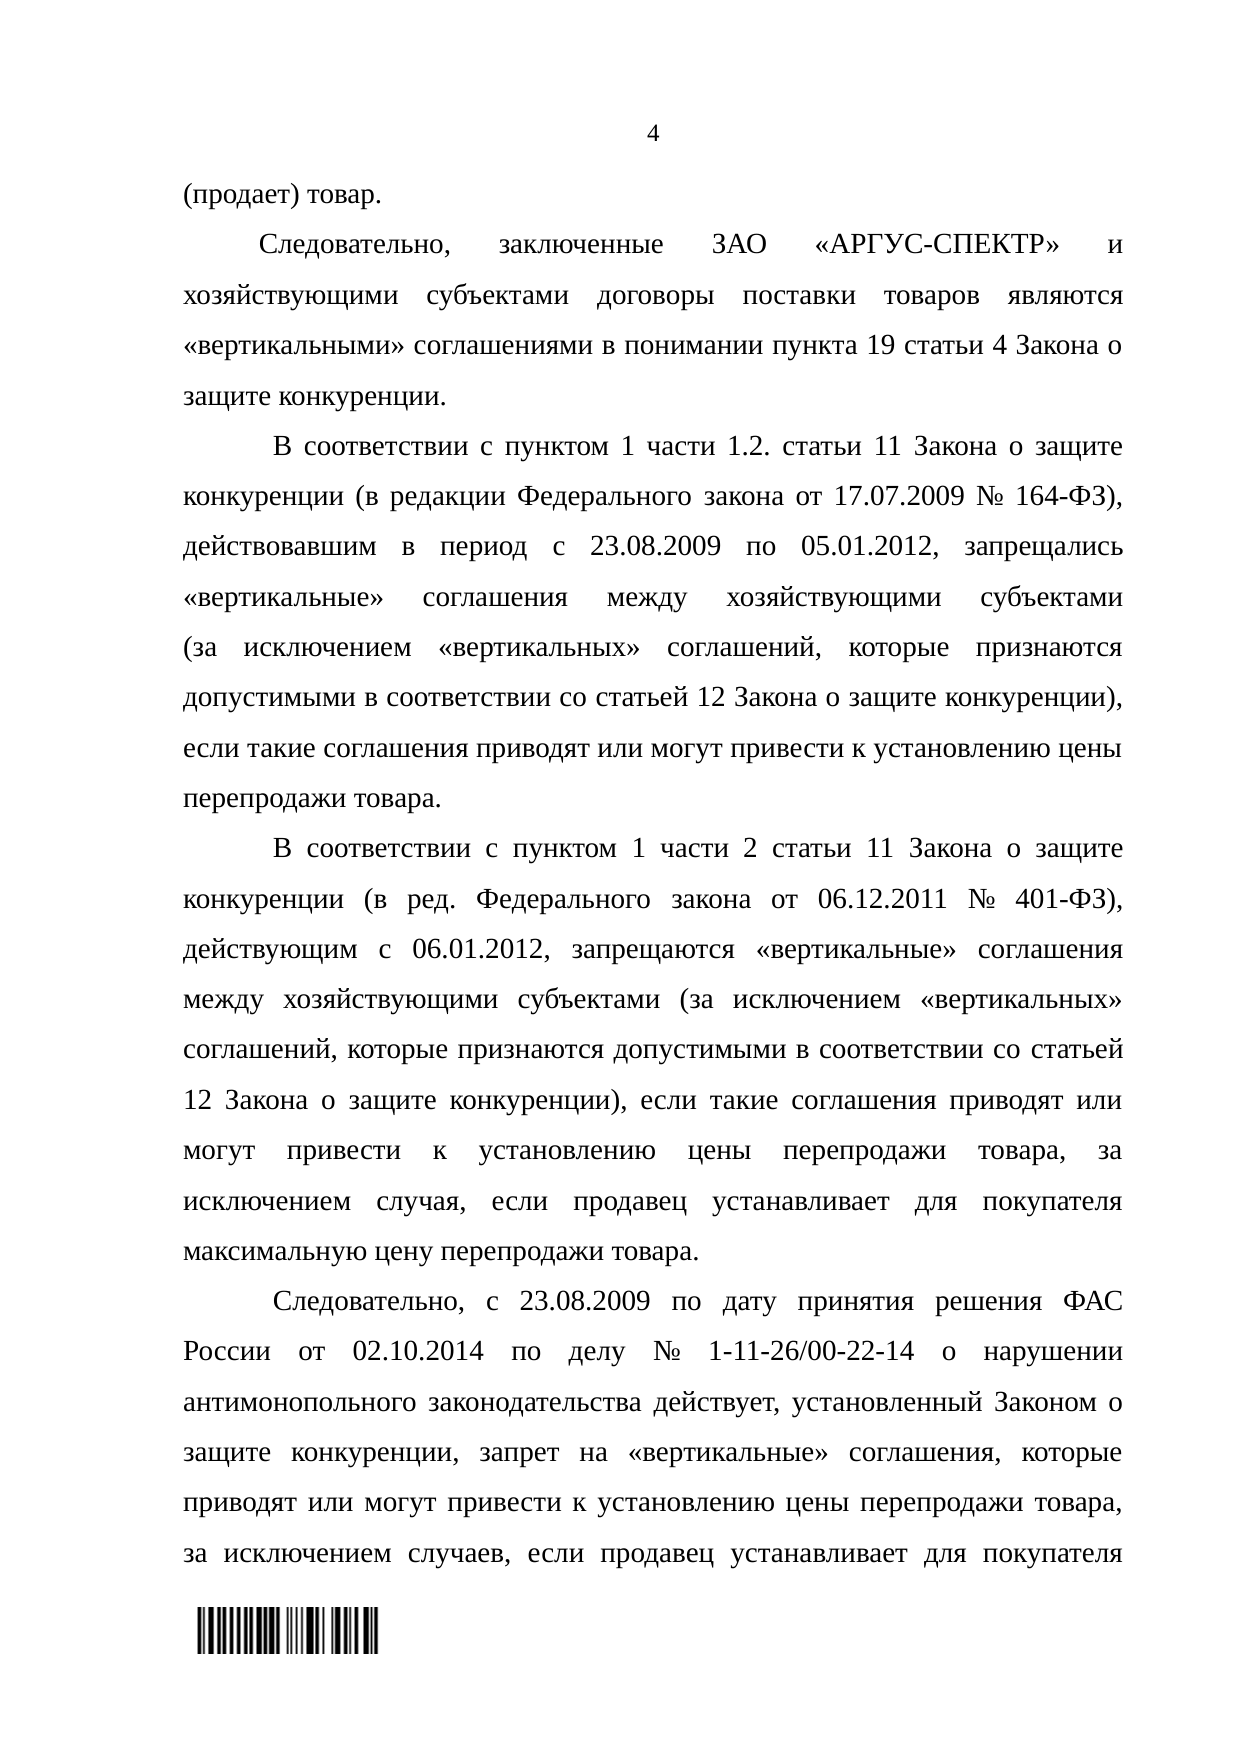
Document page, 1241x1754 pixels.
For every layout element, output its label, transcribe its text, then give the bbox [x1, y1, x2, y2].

text Следовательно, с 23.08.2009 по дату принятия решения ФАС России от 02.10.2014 по делу № 1-11-26/00-22-14 о нарушении антимонопольного законодательства действует, установленный Законом о защите конкуренции, запрет на «вертикальные» соглашения, которые приводят или могут привести к установлению цены перепродажи товара, за исключением случаев, если продавец устанавливает для покупателя [183, 1283, 1123, 1568]
picture [182, 1607, 396, 1654]
text Следовательно, заключенные ЗАО «АРГУС-СПЕКТР» и хозяйствующими субъектами договоры поставки товаров являются «вертикальными» соглашениями в понимании пункта 19 статьи 4 Закона о защите конкуренции. [183, 227, 1123, 411]
text В соответствии с пунктом 1 части 2 статьи 11 Закона о защите конкуренции (в ред. Федерального закона от 06.12.2011 № 401-ФЗ), действующим с 06.01.2012, запрещаются «вертикальные» соглашения между хозяйствующими субъектами (за исключением «вертикальных» соглашений, которые признаются допустимыми в соответствии со статьей 12 Закона о защите конкуренции), если такие соглашения приводят или могут привести к установлению цены перепродажи товара, за исключением случая, если продавец устанавливает для покупателя максимальную цену перепродажи товара. [183, 830, 1123, 1266]
text (продает) товар. [183, 176, 1123, 210]
text В соответствии с пунктом 1 части 1.2. статьи 11 Закона о защите конкуренции (в редакции Федерального закона от 17.07.2009 № 164-ФЗ), действовавшим в период с 23.08.2009 по 05.01.2012, запрещались «вертикальные» соглашения между хозяйствующими субъектами (за исключением «вертикальных» соглашений, которые признаются допустимыми в соответствии со статьей 12 Закона о защите конкуренции), если такие соглашения приводят или могут привести к установлению цены перепродажи товара. [183, 428, 1123, 814]
